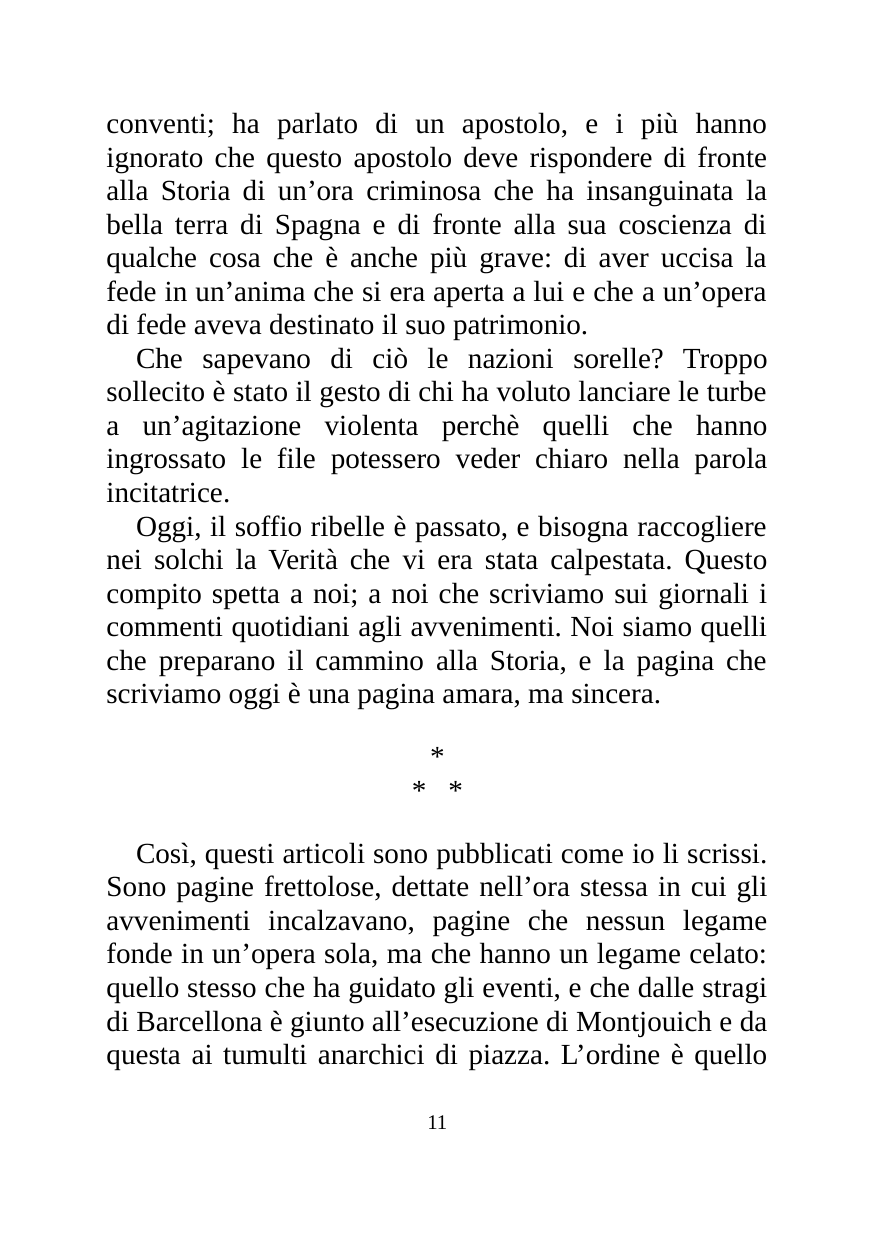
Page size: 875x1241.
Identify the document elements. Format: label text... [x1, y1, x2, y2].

text conventi; ha parlato di un apostolo, e i più hanno ignorato che questo apostolo deve rispondere di fronte alla Storia di un’ora criminosa che ha insanguinata la bella terra di Spagna e di fronte alla sua coscienza di qualche cosa che è anche più grave: di aver uccisa la fede in un’anima che si era aperta a lui e che a un’opera di fede aveva destinato il suo patrimonio. [106, 106, 768, 341]
text Oggi, il soffio ribelle è passato, e bisogna raccogliere nei solchi la Verità che vi era stata calpestata. Questo compito spetta a noi; a noi che scriviamo sui giornali i commenti quotidiani agli avvenimenti. Noi siamo quelli che preparano il cammino alla Storia, e la pagina che scriviamo oggi è una pagina amara, ma sincera. [106, 509, 768, 710]
text Così, questi articoli sono pubblicati come io li scrissi. Sono pagine frettolose, dettate nell’ora stessa in cui gli avvenimenti incalzavano, pagine che nessun legame fonde in un’opera sola, ma che hanno un legame celato: quello stesso che ha guidato gli eventi, e che dalle stragi di Barcellona è giunto all’esecuzione di Montjouich e da questa ai tumulti anarchici di piazza. L’ordine è quello [106, 836, 768, 1071]
text Che sapevano di ciò le nazioni sorelle? Troppo sollecito è stato il gesto di chi ha voluto lanciare le turbe a un’agitazione violenta perchè quelli che hanno ingrossato le file potessero veder chiaro nella parola incitatrice. [106, 341, 768, 509]
text * * * [106, 739, 768, 807]
